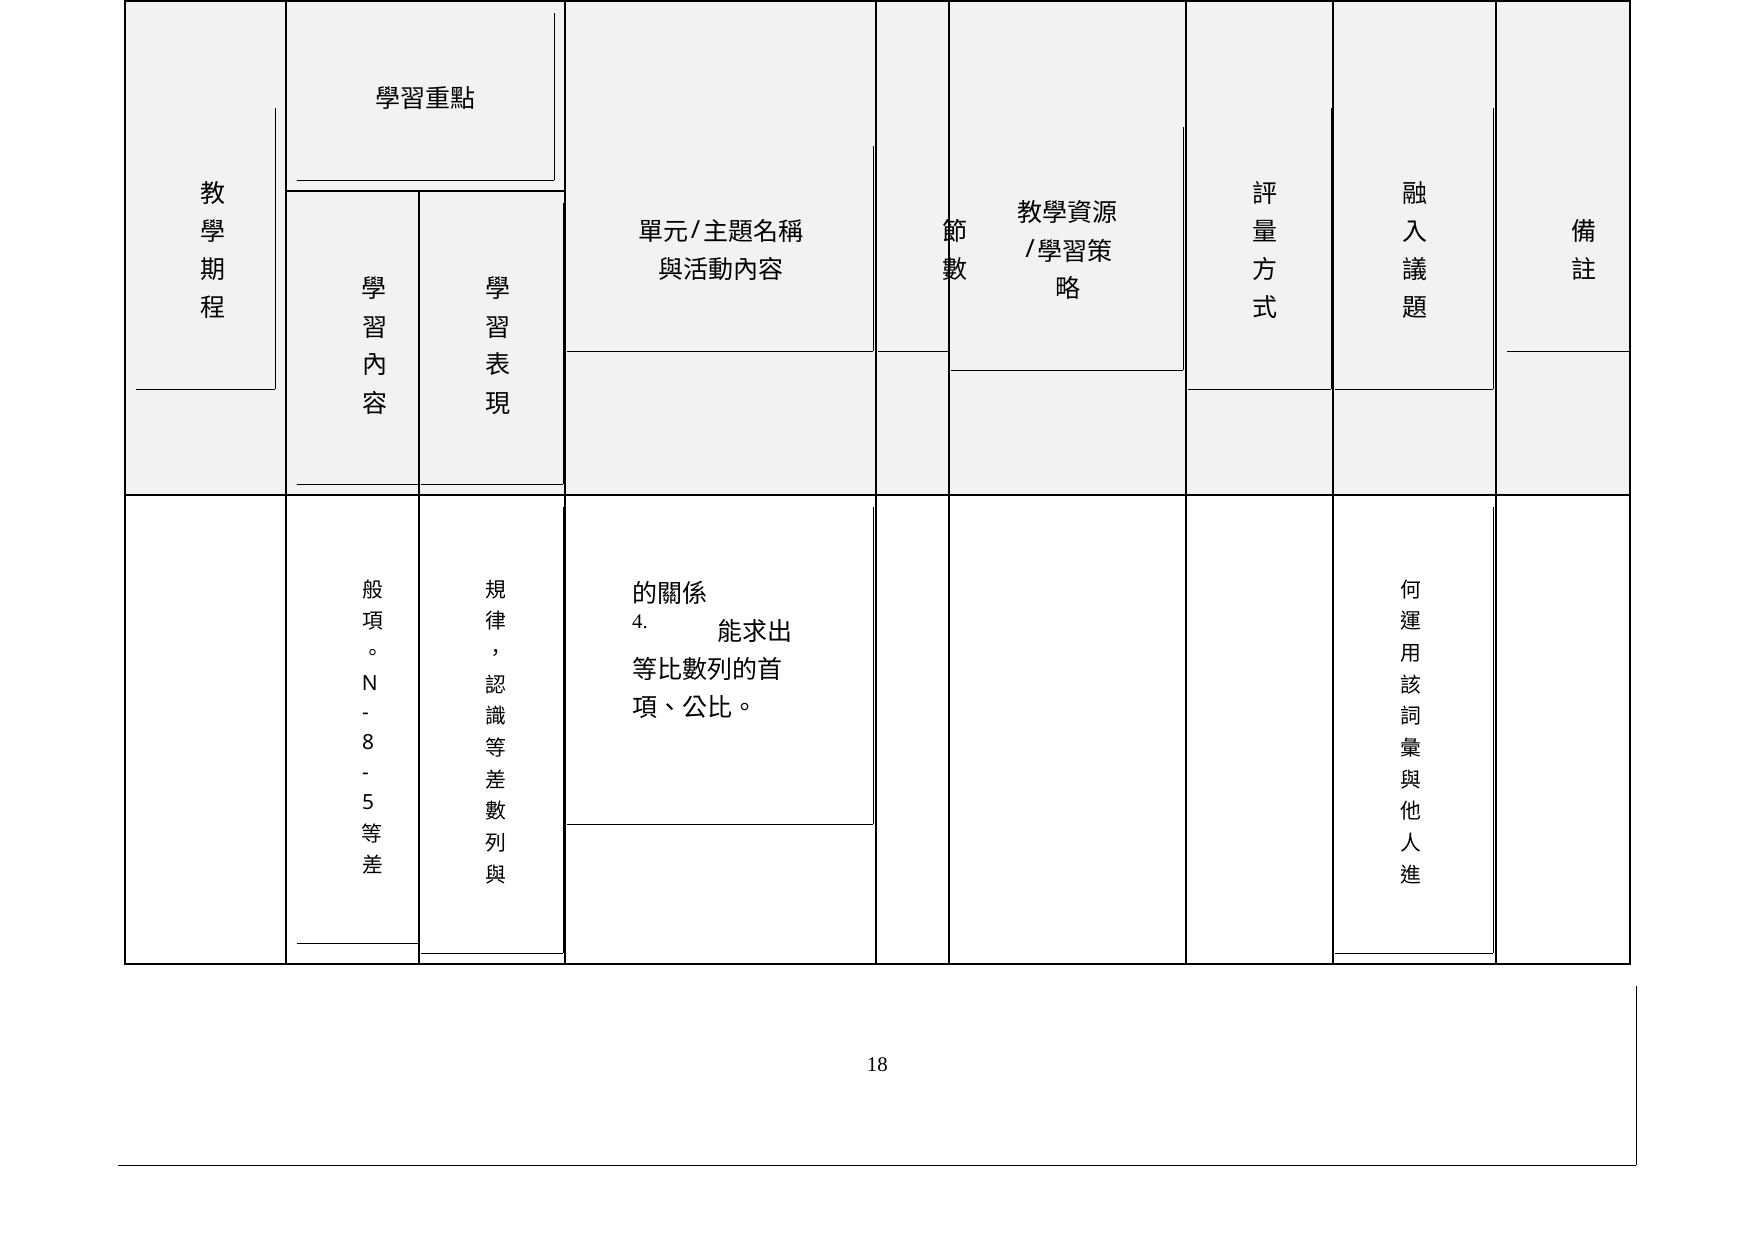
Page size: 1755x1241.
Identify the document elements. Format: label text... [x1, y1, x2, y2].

table_cell [1187, 496, 1332, 963]
table_cell 4 [877, 496, 948, 963]
table_cell 何運用該詞彙與他人進 [1334, 496, 1495, 963]
table_header 教學資源/學習策略 [950, 2, 1185, 494]
table_header 備註 [1497, 2, 1629, 494]
table_header 融入議題 [1334, 2, 1495, 494]
table_cell 規律，認識等差數列與 [420, 496, 564, 963]
table_header 學習重點 [287, 2, 564, 190]
table_cell 1.了解等差數列的意義。 2.能求出等差數列的首項、公差。 3.能了解等差數列第n項的通式。 4.能求出等差數列中的任意項。 5.將等差數列與其他數學觀念結合應用。 6.知道等差中項的意義並解決相關問題。 (等比數列) 認識等比數列與符號 了解等比數列的意義。 認識數列中的公比與項的關係 能求出等比數列的首項、公比。 [566, 496, 875, 963]
table_cell [1497, 496, 1629, 963]
table_header 教學期程 [126, 2, 285, 494]
table_header 節數 [877, 2, 948, 494]
table_cell [126, 496, 285, 963]
table_cell 學習內容 [287, 192, 418, 494]
table_header 單元/主題名稱與活動內容 [566, 2, 875, 494]
table_cell 平面類： 1.學習單 2.備課用書 3.翰林課本後附件 數位類： 1.教學光碟 2.備課資源光碟 3.翰林行動大師 4.翰林命題大師 [950, 496, 1185, 963]
table_header 評量方式 [1187, 2, 1332, 494]
table_cell 學習表現 [420, 192, 564, 494]
table_cell 般項。 N-8-5 等差 [287, 496, 418, 963]
